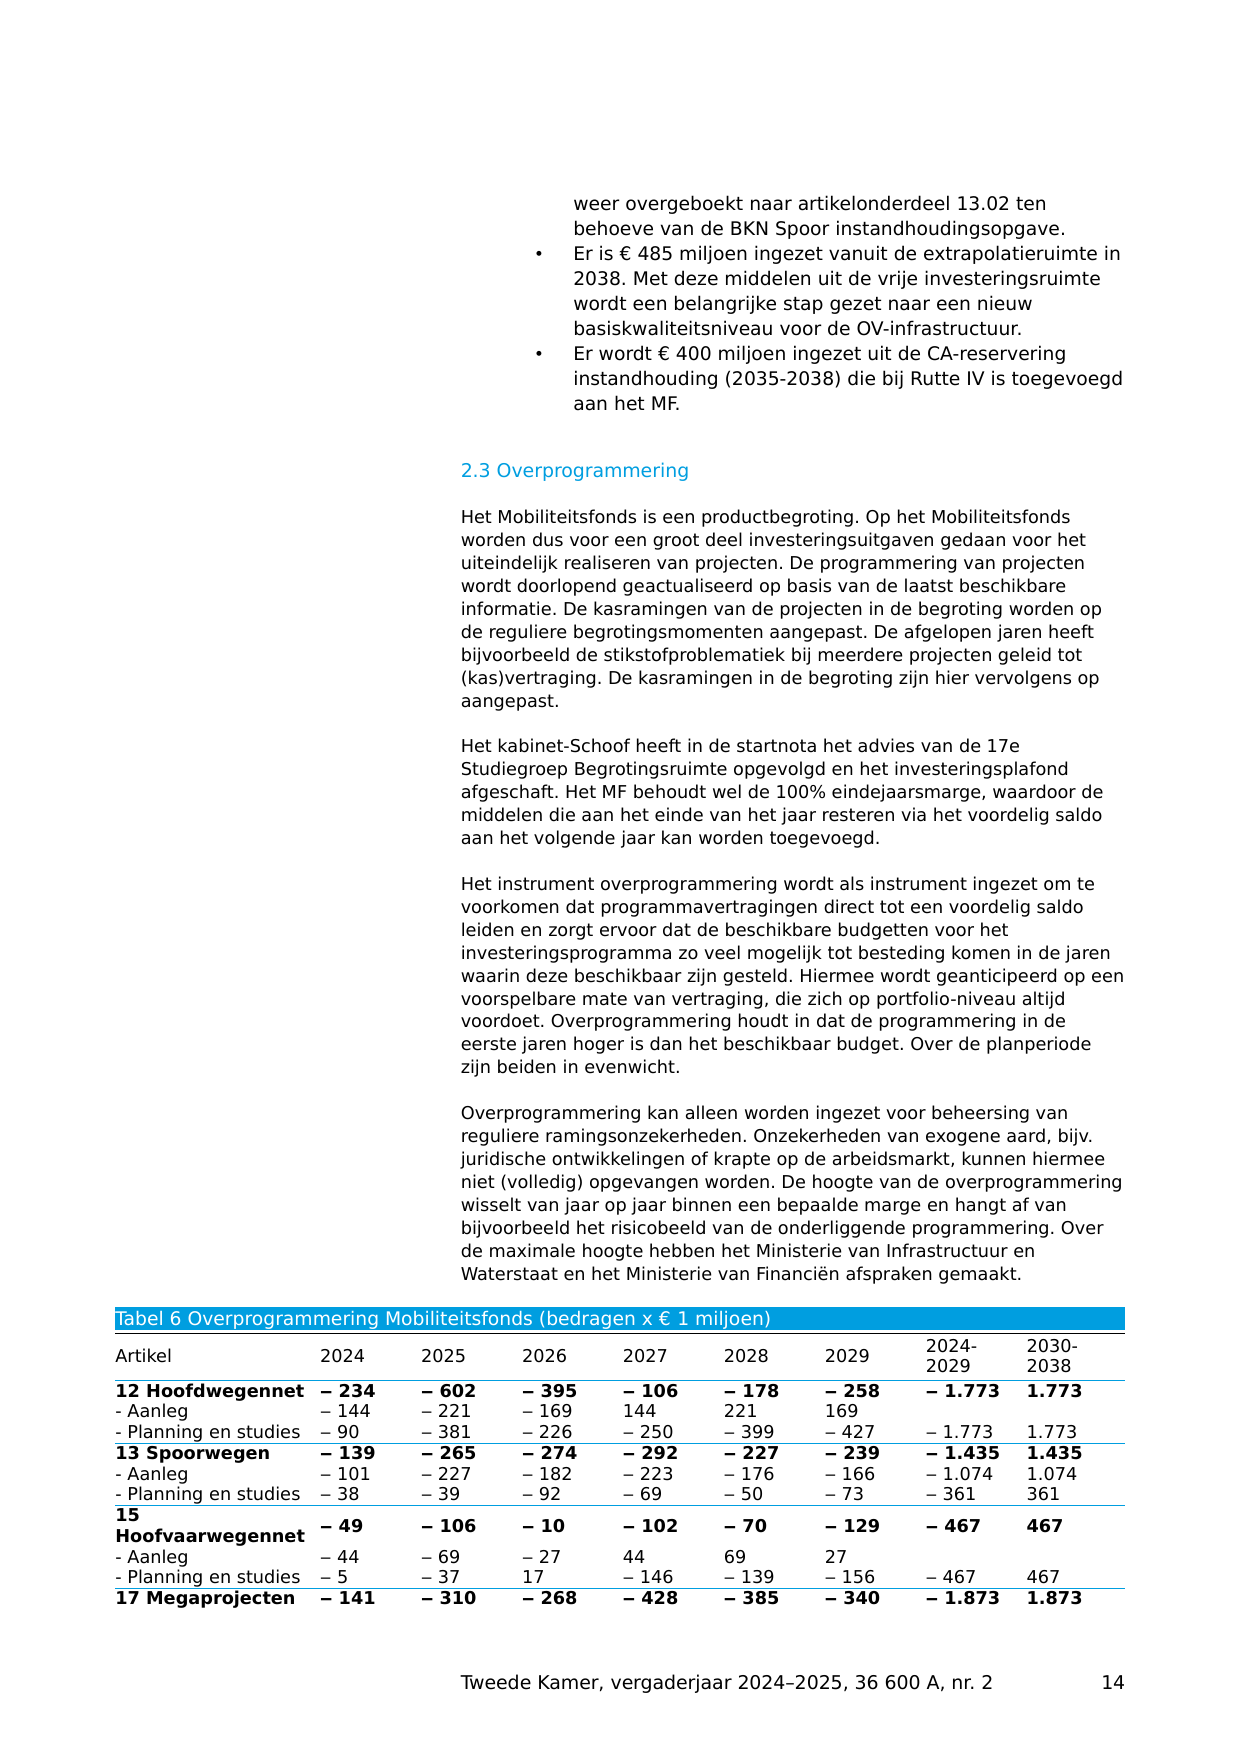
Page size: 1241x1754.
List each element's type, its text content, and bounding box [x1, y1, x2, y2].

table_cell ‒ 226 [519, 1422, 620, 1442]
table_cell 1.773 [1024, 1422, 1125, 1442]
table_cell ‒ 1.074 [923, 1464, 1023, 1484]
table_cell ‒ 1.773 [923, 1381, 1023, 1401]
table_cell ‒ 146 [620, 1567, 721, 1588]
table_cell - Planning en studies [115, 1484, 317, 1505]
table_cell ‒ 106 [418, 1506, 519, 1547]
table_cell ‒ 169 [519, 1401, 620, 1422]
table_cell ‒ 50 [721, 1484, 822, 1505]
table_cell 44 [620, 1547, 721, 1567]
list Er is € 485 miljoen ingezet vanuit de extrapolatieruimte in 2038. Met deze middelen uit de vrije investeringsruimte wordt een belangrijke stap gezet naar een nieuw basiskwaliteitsniveau voor de OV-infrastructuur. [536, 241, 1125, 341]
table_cell 12 Hoofdwegennet [115, 1381, 317, 1401]
table_cell ‒ 221 [418, 1401, 519, 1422]
table_cell ‒ 38 [317, 1484, 418, 1505]
table_cell ‒ 182 [519, 1464, 620, 1484]
table_cell - Aanleg [115, 1401, 317, 1422]
table_cell 2025 [418, 1334, 519, 1380]
table_cell ‒ 139 [317, 1444, 418, 1463]
table_cell ‒ 39 [418, 1484, 519, 1505]
table_cell ‒ 5 [317, 1567, 418, 1588]
table_cell ‒ 166 [822, 1464, 923, 1484]
table_cell ‒ 73 [822, 1484, 923, 1505]
text Het kabinet-Schoof heeft in de startnota het advies van de 17e Studiegroep Begrotingsruimte opgevolgd en het investeringsplafond afgeschaft. Het MF behoudt wel de 100% eindejaarsmarge, waardoor de middelen die aan het einde van het jaar resteren via het voordelig saldo aan het volgende jaar kan worden toegevoegd. [461, 734, 1125, 849]
table_cell 1.773 [1024, 1381, 1125, 1401]
table_cell 1.873 [1024, 1589, 1125, 1609]
table_cell ‒ 10 [519, 1506, 620, 1547]
table_cell ‒ 227 [721, 1444, 822, 1463]
table_cell 1.074 [1024, 1464, 1125, 1484]
table_cell ‒ 274 [519, 1444, 620, 1463]
table_cell ‒ 176 [721, 1464, 822, 1484]
table_cell ‒ 49 [317, 1506, 418, 1547]
table_cell ‒ 139 [721, 1567, 822, 1588]
table_cell ‒ 144 [317, 1401, 418, 1422]
table_cell 17 Megaprojecten [115, 1589, 317, 1609]
table_cell ‒ 178 [721, 1381, 822, 1401]
table_cell Artikel [115, 1334, 317, 1380]
table_cell ‒ 385 [721, 1589, 822, 1609]
table_cell ‒ 156 [822, 1567, 923, 1588]
text Het Mobiliteitsfonds is een productbegroting. Op het Mobiliteitsfonds worden dus voor een groot deel investeringsuitgaven gedaan voor het uiteindelijk realiseren van projecten. De programmering van projecten wordt doorlopend geactualiseerd op basis van de laatst beschikbare informatie. De kasramingen van de projecten in de begroting worden op de reguliere begrotingsmomenten aangepast. De afgelopen jaren heeft bijvoorbeeld de stikstofproblematiek bij meerdere projecten geleid tot (kas)vertraging. De kasramingen in de begroting zijn hier vervolgens op aangepast. [461, 505, 1125, 712]
table_cell ‒ 250 [620, 1422, 721, 1442]
table_cell - Aanleg [115, 1547, 317, 1567]
table_cell 144 [620, 1401, 721, 1422]
table_cell ‒ 102 [620, 1506, 721, 1547]
table_cell ‒ 223 [620, 1464, 721, 1484]
table_cell - Aanleg [115, 1464, 317, 1484]
table_cell ‒ 129 [822, 1506, 923, 1547]
table_cell 2030-2038 [1024, 1334, 1125, 1380]
table_cell 15 Hoofvaarwegennet [115, 1506, 317, 1547]
table_cell ‒ 227 [418, 1464, 519, 1484]
table_cell 361 [1024, 1484, 1125, 1505]
table_cell ‒ 92 [519, 1484, 620, 1505]
text Overprogrammering kan alleen worden ingezet voor beheersing van reguliere ramingsonzekerheden. Onzekerheden van exogene aard, bijv. juridische ontwikkelingen of krapte op de arbeidsmarkt, kunnen hiermee niet (volledig) opgevangen worden. De hoogte van de overprogrammering wisselt van jaar op jaar binnen een bepaalde marge en hangt af van bijvoorbeeld het risicobeeld van de onderliggende programmering. Over de maximale hoogte hebben het Ministerie van Infrastructuur en Waterstaat en het Ministerie van Financiën afspraken gemaakt. [461, 1101, 1125, 1284]
table_cell ‒ 44 [317, 1547, 418, 1567]
table_cell ‒ 69 [620, 1484, 721, 1505]
table_cell ‒ 106 [620, 1381, 721, 1401]
table_cell 221 [721, 1401, 822, 1422]
table_cell ‒ 268 [519, 1589, 620, 1609]
table_cell - Planning en studies [115, 1567, 317, 1588]
table_cell [1024, 1547, 1125, 1567]
table_cell ‒ 37 [418, 1567, 519, 1588]
table_cell [1024, 1401, 1125, 1422]
table_cell 467 [1024, 1506, 1125, 1547]
list weer overgeboekt naar artikelonderdeel 13.02 ten behoeve van de BKN Spoor instandhoudingsopgave. [536, 191, 1125, 241]
table_cell ‒ 234 [317, 1381, 418, 1401]
table_cell ‒ 265 [418, 1444, 519, 1463]
table_cell ‒ 90 [317, 1422, 418, 1442]
table_cell 27 [822, 1547, 923, 1567]
table_cell ‒ 239 [822, 1444, 923, 1463]
table_cell [923, 1401, 1023, 1422]
title 2.3 Overprogrammering [461, 460, 1125, 482]
table_cell ‒ 1.773 [923, 1422, 1023, 1442]
table_cell ‒ 381 [418, 1422, 519, 1442]
table_cell 17 [519, 1567, 620, 1588]
table_cell ‒ 427 [822, 1422, 923, 1442]
table_cell [923, 1547, 1023, 1567]
table_cell ‒ 399 [721, 1422, 822, 1442]
table_cell 13 Spoorwegen [115, 1444, 317, 1463]
table_cell ‒ 27 [519, 1547, 620, 1567]
table_cell ‒ 258 [822, 1381, 923, 1401]
table_cell - Planning en studies [115, 1422, 317, 1442]
table_cell 2024 [317, 1334, 418, 1380]
table_cell ‒ 340 [822, 1589, 923, 1609]
table_cell ‒ 70 [721, 1506, 822, 1547]
table_cell ‒ 395 [519, 1381, 620, 1401]
table_cell ‒ 292 [620, 1444, 721, 1463]
table_cell ‒ 1.873 [923, 1589, 1023, 1609]
table_cell 2029 [822, 1334, 923, 1380]
table_cell 467 [1024, 1567, 1125, 1588]
table_cell ‒ 361 [923, 1484, 1023, 1505]
table_cell 69 [721, 1547, 822, 1567]
table_cell 2028 [721, 1334, 822, 1380]
table_cell 2026 [519, 1334, 620, 1380]
table_cell ‒ 467 [923, 1506, 1023, 1547]
table_cell ‒ 467 [923, 1567, 1023, 1588]
table_cell ‒ 101 [317, 1464, 418, 1484]
table_cell 1.435 [1024, 1444, 1125, 1463]
list Er wordt € 400 miljoen ingezet uit de CA-reservering instandhouding (2035-2038) die bij Rutte IV is toegevoegd aan het MF. [536, 341, 1125, 416]
table_cell ‒ 69 [418, 1547, 519, 1567]
table_cell ‒ 141 [317, 1589, 418, 1609]
table_cell ‒ 1.435 [923, 1444, 1023, 1463]
table_cell 2024-2029 [923, 1334, 1023, 1380]
table_cell ‒ 310 [418, 1589, 519, 1609]
table_cell ‒ 602 [418, 1381, 519, 1401]
text Het instrument overprogrammering wordt als instrument ingezet om te voorkomen dat programmavertragingen direct tot een voordelig saldo leiden en zorgt ervoor dat de beschikbare budgetten voor het investeringsprogramma zo veel mogelijk tot besteding komen in de jaren waarin deze beschikbaar zijn gesteld. Hiermee wordt geanticipeerd op een voorspelbare mate van vertraging, die zich op portfolio-niveau altijd voordoet. Overprogrammering houdt in dat de programmering in de eerste jaren hoger is dan het beschikbaar budget. Over de planperiode zijn beiden in evenwicht. [461, 872, 1125, 1078]
table_cell ‒ 428 [620, 1589, 721, 1609]
table_cell 2027 [620, 1334, 721, 1380]
table_cell 169 [822, 1401, 923, 1422]
